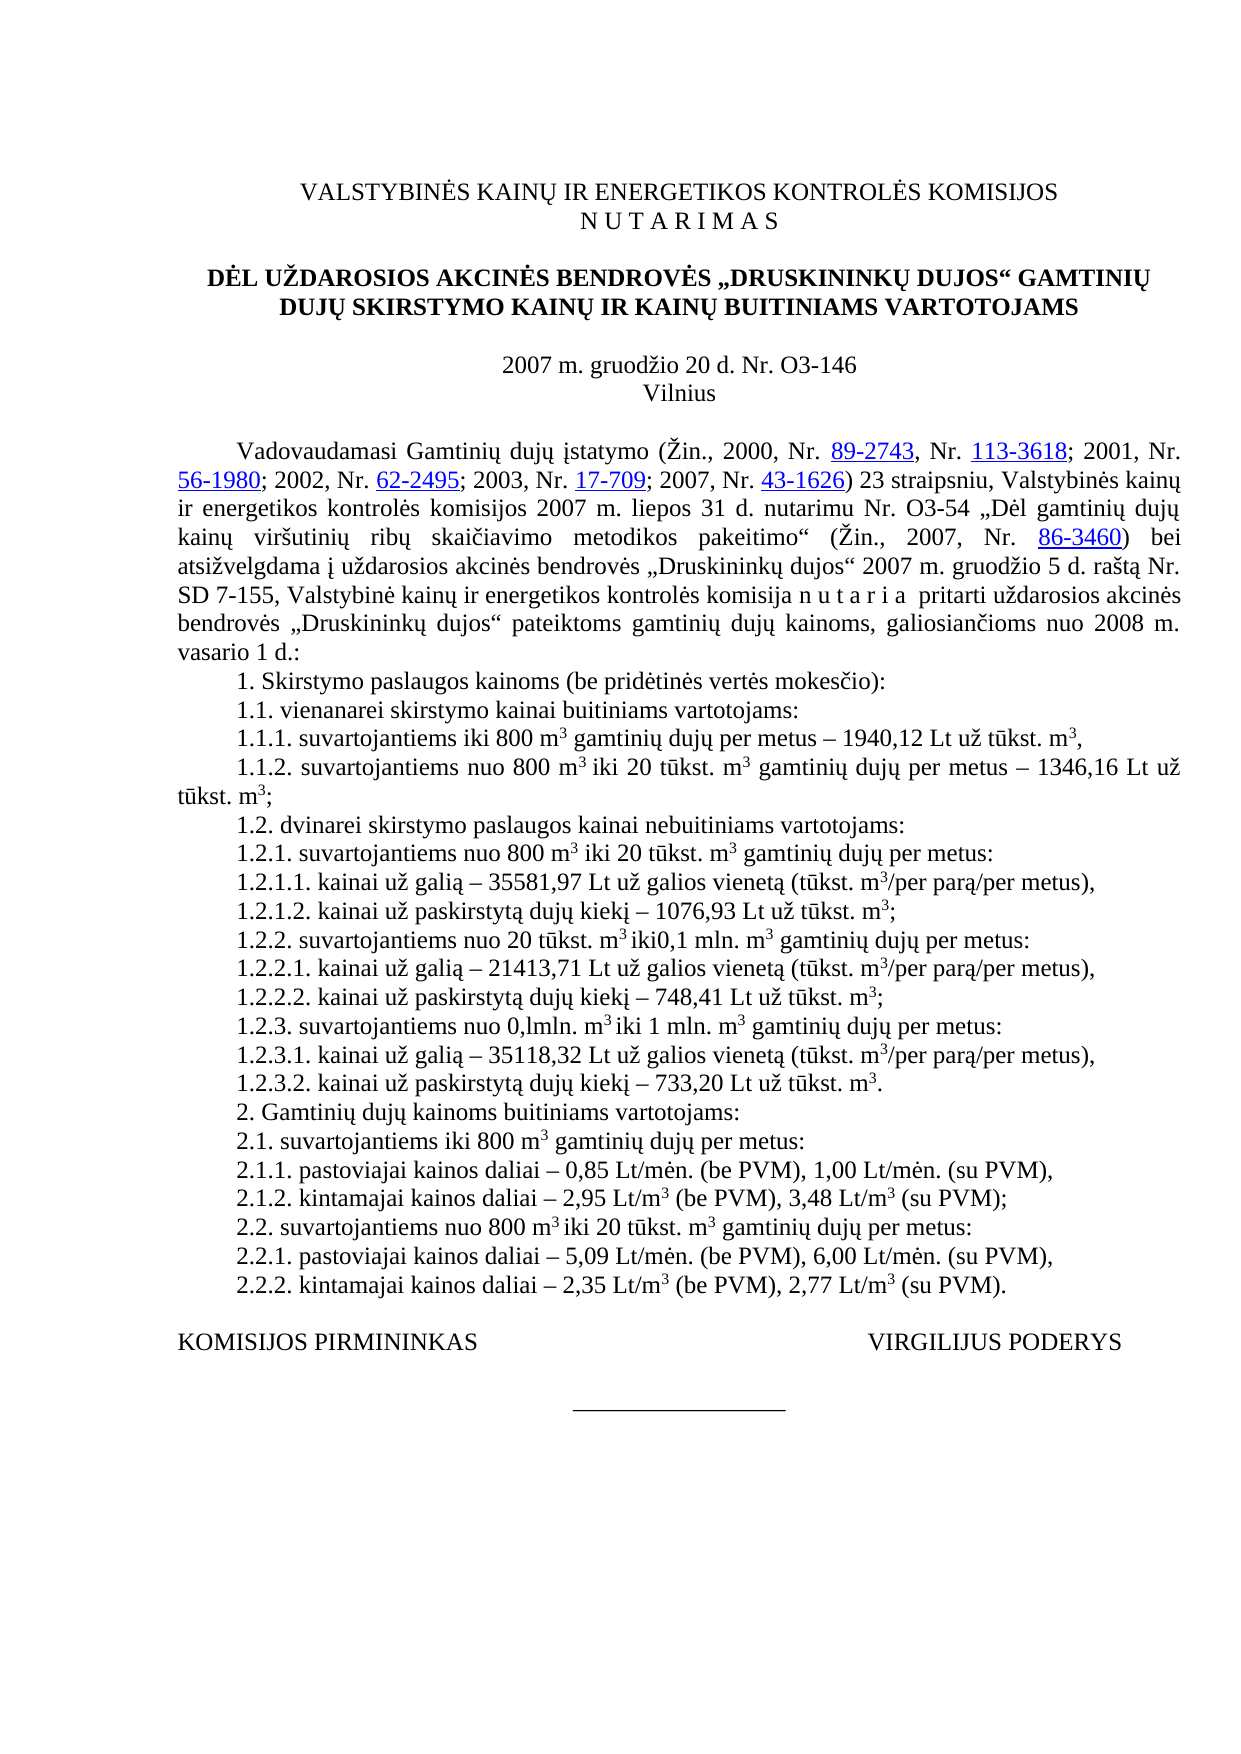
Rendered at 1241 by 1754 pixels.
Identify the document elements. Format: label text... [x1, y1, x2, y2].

text _________________ [177, 1385, 1181, 1413]
text 2.2.2. kintamajai kainos daliai – 2,35 Lt/m3 (be PVM), 2,77 Lt/m3 (su PVM). [177, 1270, 1181, 1298]
text DĖL UŽDAROSIOS AKCINĖS BENDROVĖS „DRUSKININKŲ DUJOS“ GAMTINIŲ DUJŲ SKIRSTYMO KAINŲ IR KAINŲ BUITINIAMS VARTOTOJAMS [177, 263, 1181, 321]
text 1. Skirstymo paslaugos kainoms (be pridėtinės vertės mokesčio): [177, 666, 1181, 695]
text Vilnius [177, 378, 1181, 407]
text 2.1. suvartojantiems iki 800 m3 gamtinių dujų per metus: [177, 1126, 1181, 1155]
text Vadovaudamasi Gamtinių dujų įstatymo (Žin., 2000, Nr. 89-2743, Nr. 113-3618; 2001, Nr. 56-1980; 2002, Nr. 62-2495; 2003, Nr. 17-709; 2007, Nr. 43-1626) 23 straipsniu, Valstybinės kainų ir energetikos kontrolės komisijos 2007 m. liepos 31 d. nutarimu Nr. O3-54 „Dėl gamtinių dujų kainų viršutinių ribų skaičiavimo metodikos pakeitimo“ (Žin., 2007, Nr. 86-3460) bei atsižvelgdama į uždarosios akcinės bendrovės „Druskininkų dujos“ 2007 m. gruodžio 5 d. raštą Nr. SD 7-155, Valstybinė kainų ir energetikos kontrolės komisija nutaria pritarti uždarosios akcinės bendrovės „Druskininkų dujos“ pateiktoms gamtinių dujų kainoms, galiosiančioms nuo 2008 m. vasario 1 d.: [177, 436, 1181, 666]
text 2.2.1. pastoviajai kainos daliai – 5,09 Lt/mėn. (be PVM), 6,00 Lt/mėn. (su PVM), [177, 1241, 1181, 1270]
text 2007 m. gruodžio 20 d. Nr. O3-146 [177, 350, 1181, 378]
text 2.1.1. pastoviajai kainos daliai – 0,85 Lt/mėn. (be PVM), 1,00 Lt/mėn. (su PVM), [177, 1155, 1181, 1183]
text 1.1.2. suvartojantiems nuo 800 m3 iki 20 tūkst. m3 gamtinių dujų per metus – 1346,16 Lt už tūkst. m3; [177, 752, 1181, 810]
text 1.2. dvinarei skirstymo paslaugos kainai nebuitiniams vartotojams: [177, 810, 1181, 838]
text 1.1. vienanarei skirstymo kainai buitiniams vartotojams: [177, 695, 1181, 723]
text 1.2.3.1. kainai už galią – 35118,32 Lt už galios vienetą (tūkst. m3/per parą/per metus), [177, 1040, 1181, 1068]
text 1.2.1. suvartojantiems nuo 800 m3 iki 20 tūkst. m3 gamtinių dujų per metus: [177, 838, 1181, 867]
text 2.1.2. kintamajai kainos daliai – 2,95 Lt/m3 (be PVM), 3,48 Lt/m3 (su PVM); [177, 1183, 1181, 1212]
text 1.2.1.2. kainai už paskirstytą dujų kiekį – 1076,93 Lt už tūkst. m3; [177, 896, 1181, 925]
text 1.1.1. suvartojantiems iki 800 m3 gamtinių dujų per metus – 1940,12 Lt už tūkst. m3, [177, 723, 1181, 752]
text 1.2.3.2. kainai už paskirstytą dujų kiekį – 733,20 Lt už tūkst. m3. [177, 1068, 1181, 1097]
text 1.2.2.1. kainai už galią – 21413,71 Lt už galios vienetą (tūkst. m3/per parą/per metus), [177, 953, 1181, 982]
text VALSTYBINĖS KAINŲ IR ENERGETIKOS KONTROLĖS KOMISIJOS [177, 177, 1181, 206]
text NUTARIMAS [177, 206, 1181, 235]
text 1.2.2. suvartojantiems nuo 20 tūkst. m3 iki0,1 mln. m3 gamtinių dujų per metus: [177, 925, 1181, 953]
text 1.2.3. suvartojantiems nuo 0,lmln. m3 iki 1 mln. m3 gamtinių dujų per metus: [177, 1011, 1181, 1040]
text 2.2. suvartojantiems nuo 800 m3 iki 20 tūkst. m3 gamtinių dujų per metus: [177, 1212, 1181, 1241]
text KOMISIJOS PIRMININKAS VIRGILIJUS PODERYS [177, 1327, 1181, 1356]
text 2. Gamtinių dujų kainoms buitiniams vartotojams: [177, 1097, 1181, 1126]
text 1.2.1.1. kainai už galią – 35581,97 Lt už galios vienetą (tūkst. m3/per parą/per metus), [177, 867, 1181, 896]
text 1.2.2.2. kainai už paskirstytą dujų kiekį – 748,41 Lt už tūkst. m3; [177, 982, 1181, 1011]
